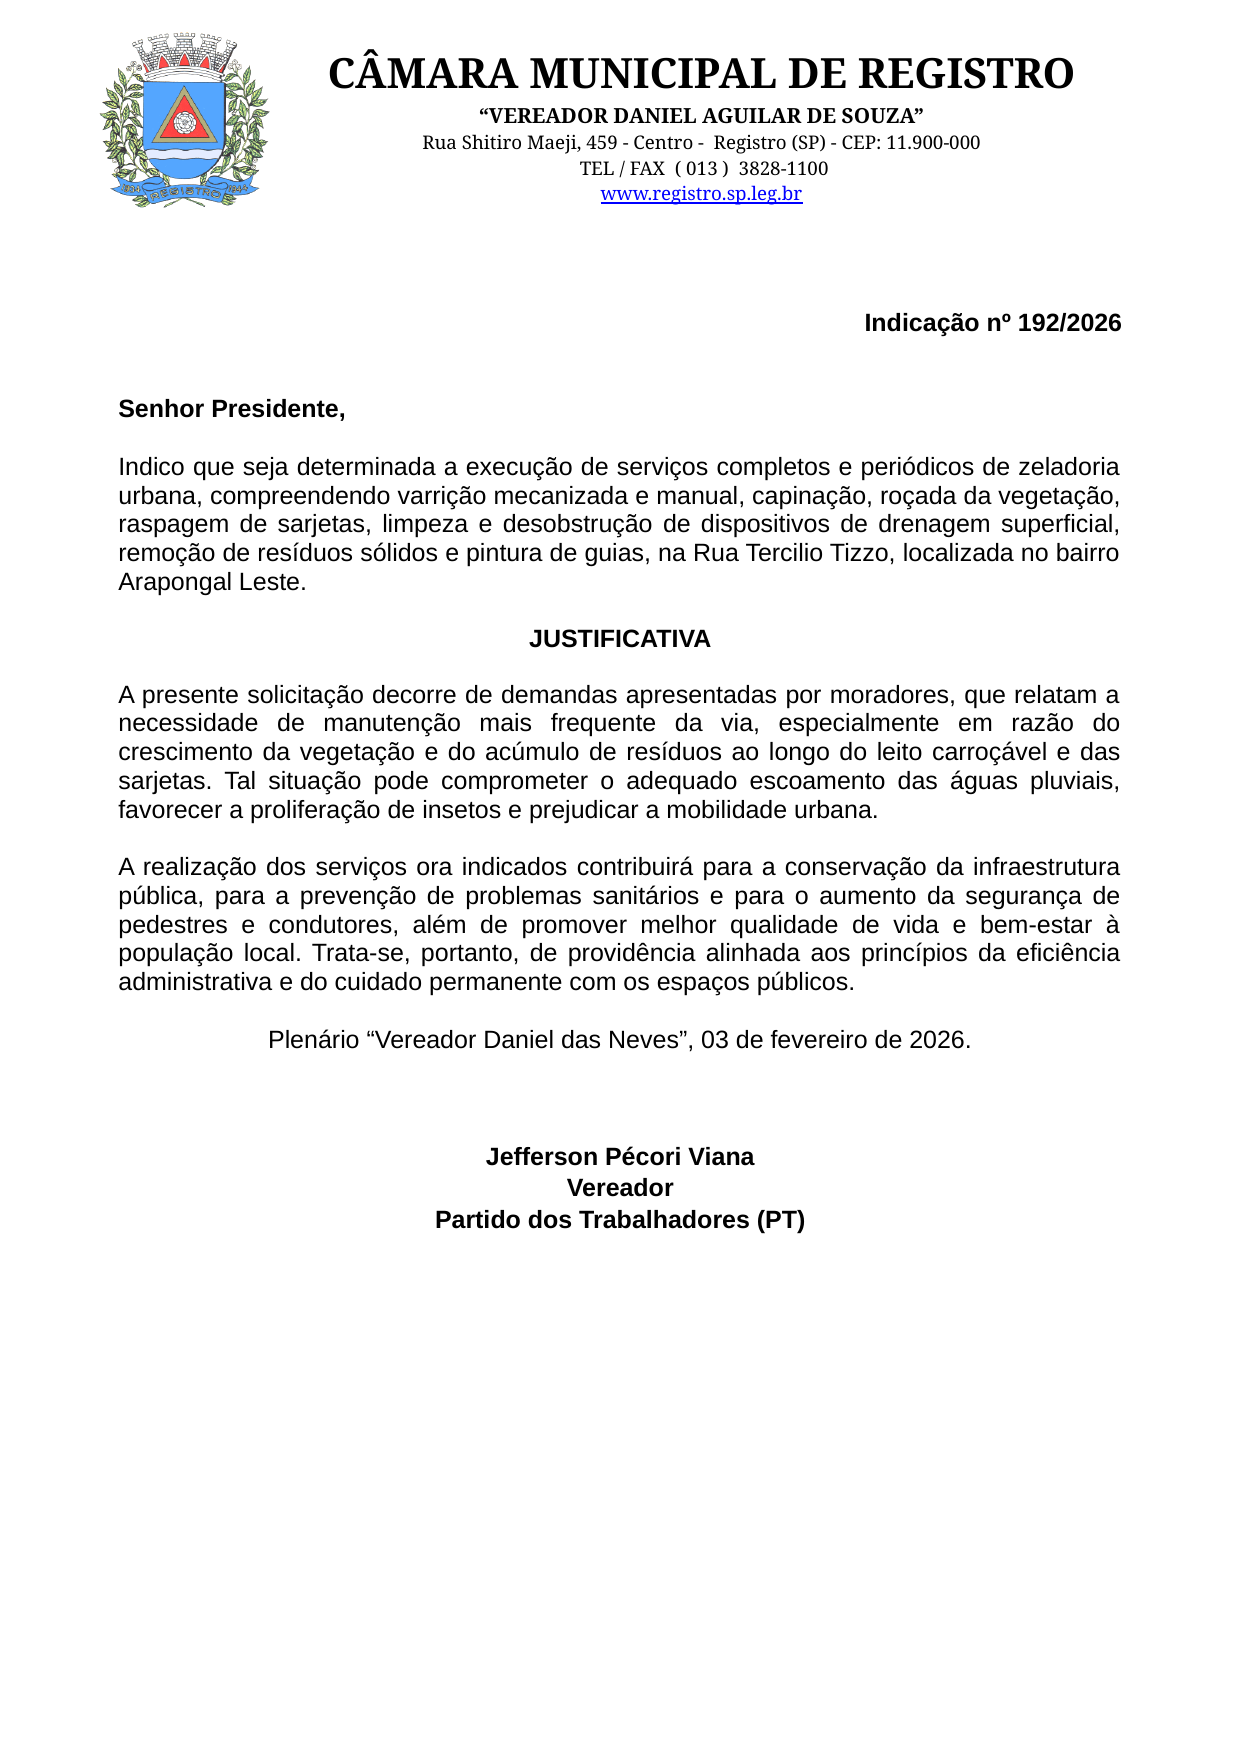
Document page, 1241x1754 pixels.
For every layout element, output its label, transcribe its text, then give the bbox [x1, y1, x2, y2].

text Plenário “Vereador Daniel das Neves”, 03 de fevereiro de 2026. [118, 1024, 1122, 1053]
text Indico que seja determinada a execução de serviços completos e periódicos de zeladoria urbana, compreendendo varrição mecanizada e manual, capinação, roçada da vegetação, raspagem de sarjetas, limpeza e desobstrução de dispositivos de drenagem superficial, remoção de resíduos sólidos e pintura de guias, na Rua Tercilio Tizzo, localizada no bairro Arapongal Leste. [118, 452, 1122, 596]
text Partido dos Trabalhadores (PT) [118, 1202, 1122, 1233]
text A realização dos serviços ora indicados contribuirá para a conservação da infraestrutura pública, para a prevenção de problemas sanitários e para o aumento da segurança de pedestres e condutores, além de promover melhor qualidade de vida e bem-estar à população local. Trata-se, portanto, de providência alinhada aos princípios da eficiência administrativa e do cuidado permanente com os espaços públicos. [118, 852, 1122, 996]
text A presente solicitação decorre de demandas apresentadas por moradores, que relatam a necessidade de manutenção mais frequente da via, especialmente em razão do crescimento da vegetação e do acúmulo de resíduos ao longo do leito carroçável e das sarjetas. Tal situação pode comprometer o adequado escoamento das águas pluviais, favorecer a proliferação de insetos e prejudicar a mobilidade urbana. [118, 679, 1122, 823]
text Jefferson Pécori Viana [118, 1139, 1122, 1171]
text Vereador [118, 1171, 1122, 1202]
text Indicação nº 192/2026 [118, 308, 1122, 337]
text Senhor Presidente, [118, 394, 1122, 423]
text JUSTIFICATIVA [118, 624, 1122, 653]
